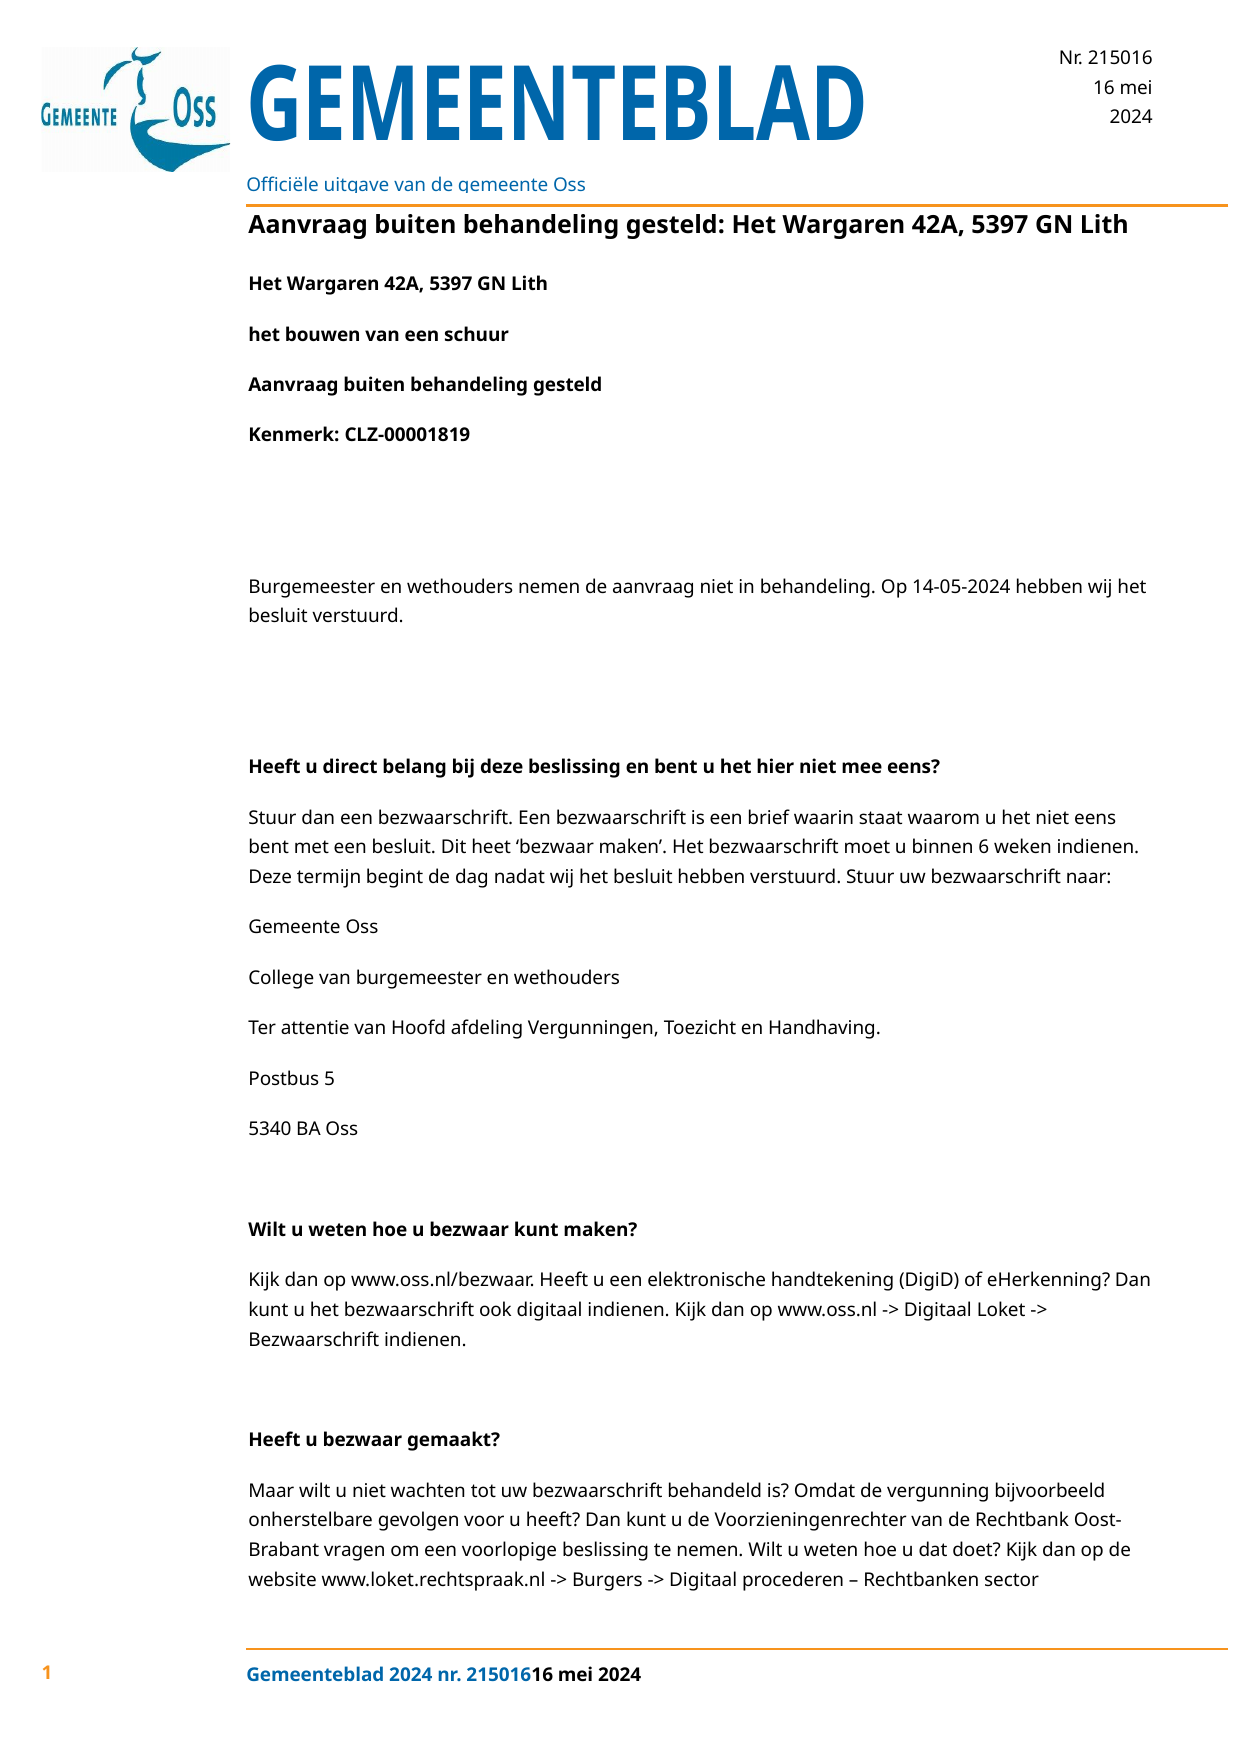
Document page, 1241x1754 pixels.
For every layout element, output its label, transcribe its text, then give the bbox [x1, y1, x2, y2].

text 5340 BA Oss [248, 1115, 1152, 1141]
text College van burgemeester en wethouders [248, 964, 1152, 990]
text Kenmerk: CLZ-00001819 [248, 422, 1152, 447]
text Het Wargaren 42A, 5397 GN Lith [248, 270, 1152, 296]
text Wilt u weten hoe u bezwaar kunt maken? [248, 1216, 1152, 1242]
text Gemeente Oss [248, 914, 1152, 939]
text Aanvraag buiten behandeling gesteld: Het Wargaren 42A, 5397 GN Lith [248, 207, 1152, 241]
text Kijk dan op www.oss.nl/bezwaar. Heeft u een elektronische handtekening (DigiD) of eHerkenning? Dan kunt u het bezwaarschrift ook digitaal indienen. Kijk dan op www.oss.nl -> Digitaal Loket -> Bezwaarschrift indienen. [248, 1267, 1152, 1351]
picture [41, 47, 231, 172]
text Heeft u direct belang bij deze beslissing en bent u het hier niet mee eens? [248, 754, 1152, 779]
text Burgemeester en wethouders nemen de aanvraag niet in behandeling. Op 14-05-2024 hebben wij het besluit verstuurd. [248, 573, 1152, 628]
text Ter attentie van Hoofd afdeling Vergunningen, Toezicht en Handhaving. [248, 1014, 1152, 1040]
text Aanvraag buiten behandeling gesteld [248, 371, 1152, 397]
text het bouwen van een schuur [248, 321, 1152, 346]
text Postbus 5 [248, 1065, 1152, 1091]
text Heeft u bezwaar gemaakt? [248, 1427, 1152, 1452]
text Stuur dan een bezwaarschrift. Een bezwaarschrift is een brief waarin staat waarom u het niet eens bent met een besluit. Dit heet ‘bezwaar maken’. Het bezwaarschrift moet u binnen 6 weken indienen. Deze termijn begint de dag nadat wij het besluit hebben verstuurd. Stuur uw bezwaarschrift naar: [248, 804, 1152, 889]
text Maar wilt u niet wachten tot uw bezwaarschrift behandeld is? Omdat de vergunning bijvoorbeeld onherstelbare gevolgen voor u heeft? Dan kunt u de Voorzieningenrechter van de Rechtbank Oost-Brabant vragen om een voorlopige beslissing te nemen. Wilt u weten hoe u dat doet? Kijk dan op de website www.loket.rechtspraak.nl -> Burgers -> Digitaal procederen – Rechtbanken sector [248, 1477, 1152, 1591]
